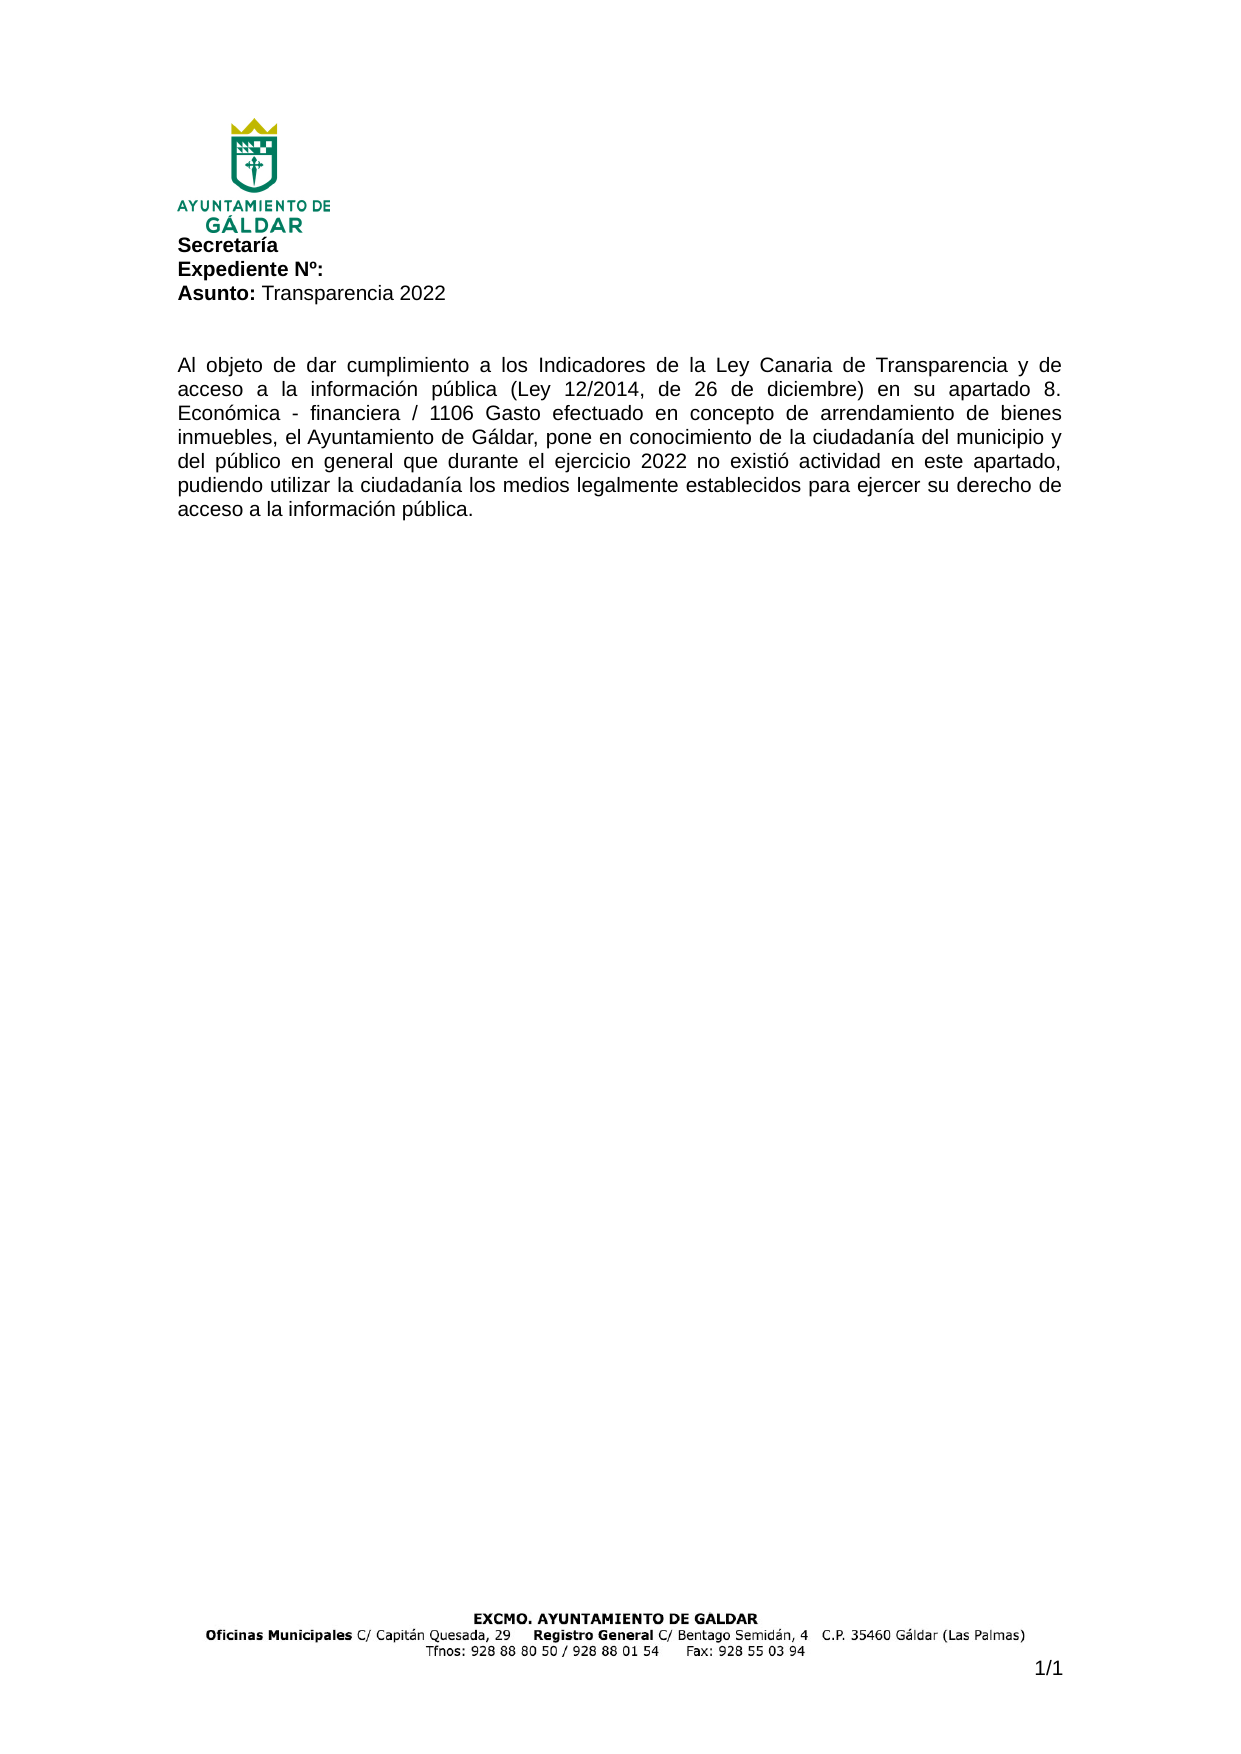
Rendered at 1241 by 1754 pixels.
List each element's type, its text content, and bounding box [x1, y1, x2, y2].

text Expediente Nº: [177, 257, 1063, 281]
text Al objeto de dar cumplimiento a los Indicadores de la Ley Canaria de Transparencia y de acceso a la información pública (Ley 12/2014, de 26 de diciembre) en su apartado 8. Económica - financiera / 1106 Gasto efectuado en concepto de arrendamiento de bienes inmuebles, el Ayuntamiento de Gáldar, pone en conocimiento de la ciudadanía del municipio y del público en general que durante el ejercicio 2022 no existió actividad en este apartado, pudiendo utilizar la ciudadanía los medios legalmente establecidos para ejercer su derecho de acceso a la información pública. [177, 353, 1063, 521]
text Asunto: Transparencia 2022 [177, 281, 1063, 305]
text Secretaría [177, 233, 1063, 257]
